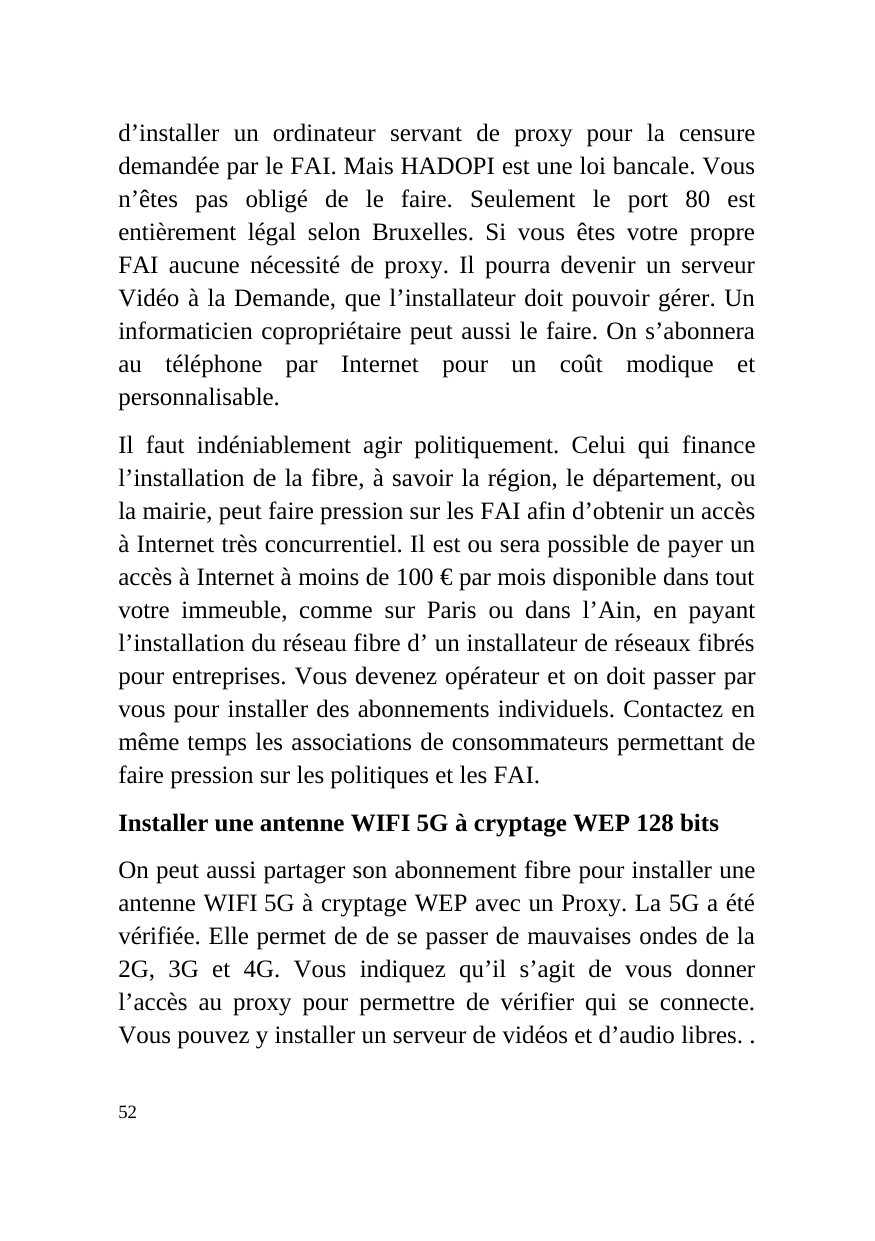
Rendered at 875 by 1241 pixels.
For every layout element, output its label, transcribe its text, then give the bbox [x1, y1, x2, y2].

text Installer une antenne WIFI 5G à cryptage WEP 128 bits [118, 808, 756, 836]
text On peut aussi partager son abonnement fibre pour installer une antenne WIFI 5G à cryptage WEP avec un Proxy. La 5G a été vérifiée. Elle permet de de se passer de mauvaises ondes de la 2G, 3G et 4G. Vous indiquez qu’il s’agit de vous donner l’accès au proxy pour permettre de vérifier qui se connecte. Vous pouvez y installer un serveur de vidéos et d’audio libres. . [118, 855, 756, 1049]
text Il faut indéniablement agir politiquement. Celui qui finance l’installation de la fibre, à savoir la région, le département, ou la mairie, peut faire pression sur les FAI afin d’obtenir un accès à Internet très concurrentiel. Il est ou sera possible de payer un accès à Internet à moins de 100 € par mois disponible dans tout votre immeuble, comme sur Paris ou dans l’Ain, en payant l’installation du réseau fibre d’ un installateur de réseaux fibrés pour entreprises. Vous devenez opérateur et on doit passer par vous pour installer des abonnements individuels. Contactez en même temps les associations de consommateurs permettant de faire pression sur les politiques et les FAI. [118, 430, 756, 789]
text d’installer un ordinateur servant de proxy pour la censure demandée par le FAI. Mais HADOPI est une loi bancale. Vous n’êtes pas obligé de le faire. Seulement le port 80 est entièrement légal selon Bruxelles. Si vous êtes votre propre FAI aucune nécessité de proxy. Il pourra devenir un serveur Vidéo à la Demande, que l’installateur doit pouvoir gérer. Un informaticien copropriétaire peut aussi le faire. On s’abonnera au téléphone par Internet pour un coût modique et personnalisable. [118, 118, 756, 411]
